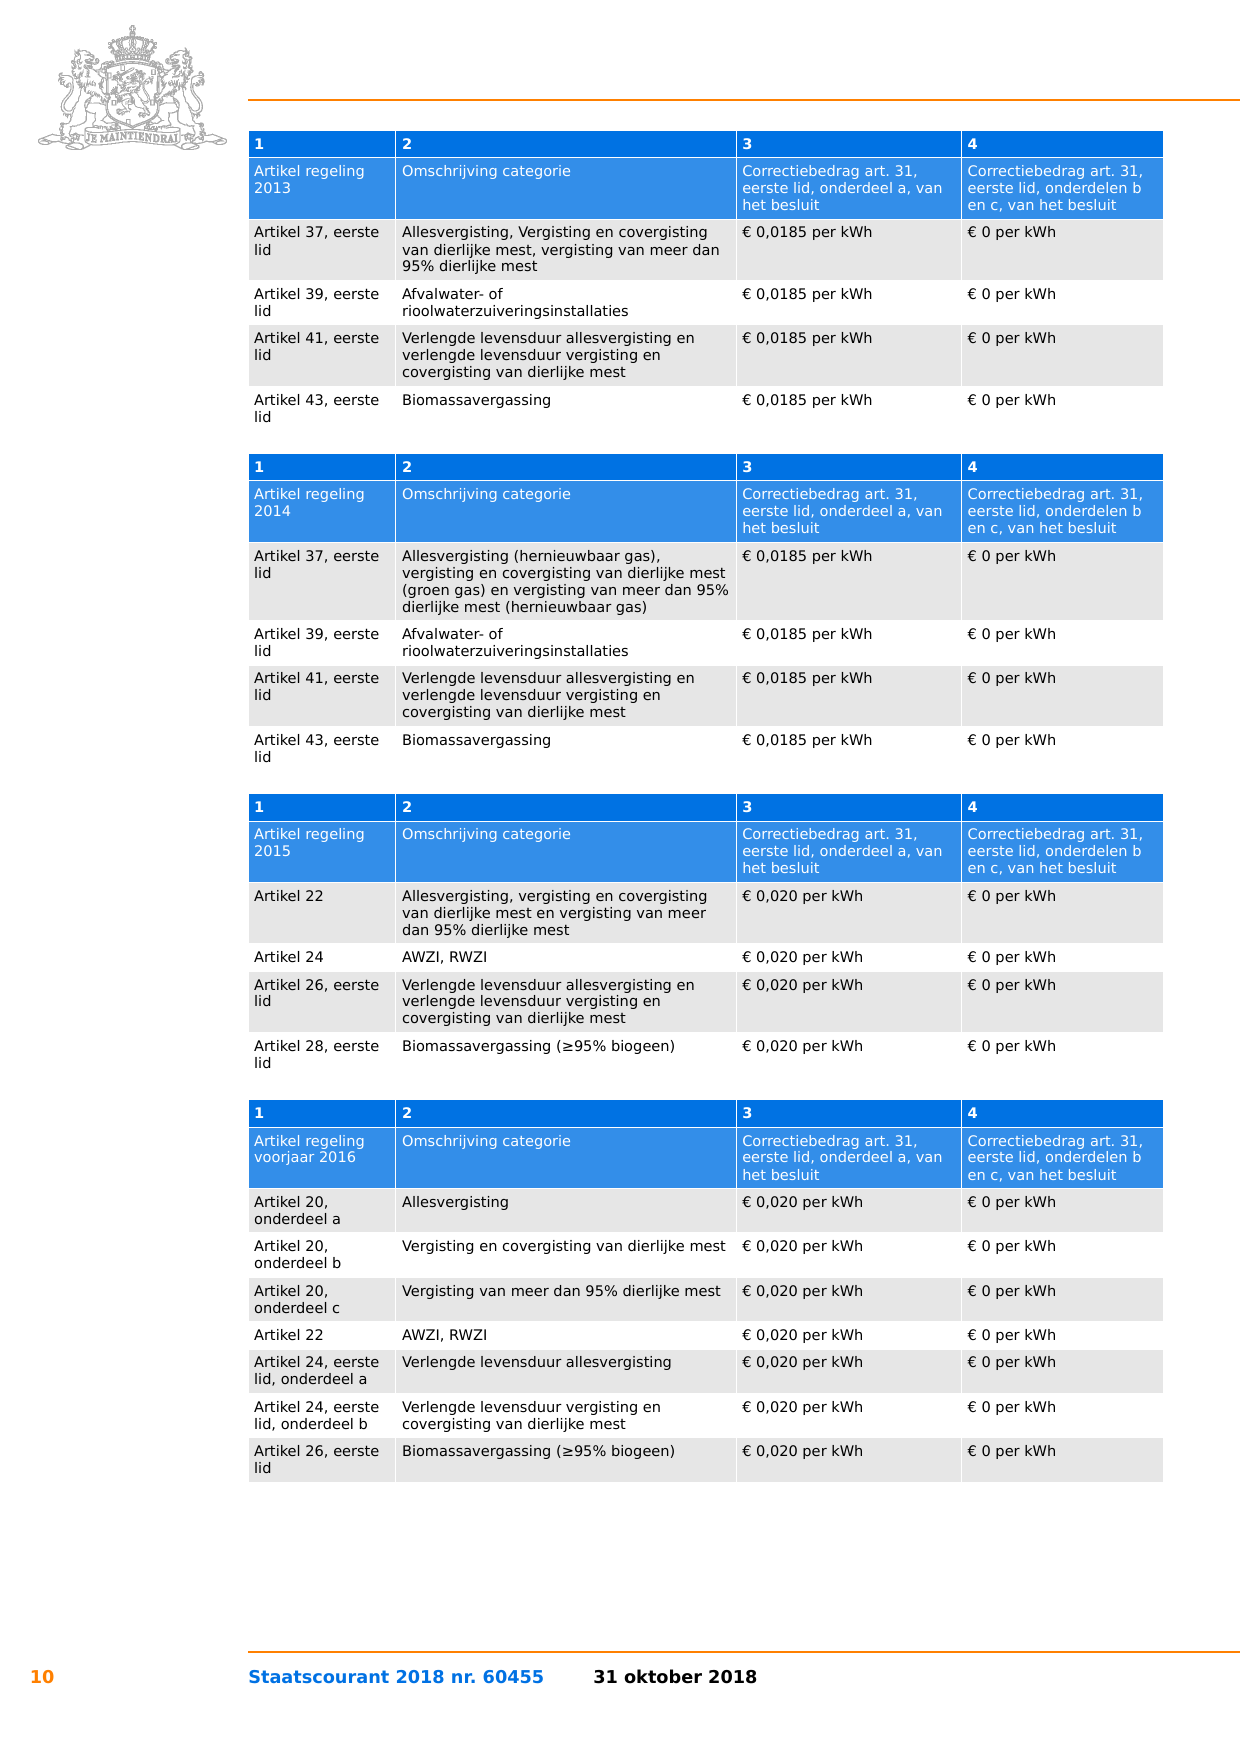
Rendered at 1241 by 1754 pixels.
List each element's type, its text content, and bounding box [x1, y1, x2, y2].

table_cell Correctiebedrag art. 31, eerste lid, onderdelen b en c, van het besluit [962, 822, 1163, 882]
table_cell € 0,0185 per kWh [737, 281, 961, 324]
table_cell Allesvergisting [396, 1189, 736, 1232]
table_cell € 0 per kWh [962, 1350, 1163, 1393]
table_cell € 0,0185 per kWh [737, 727, 961, 770]
table_cell Artikel 39, eerste lid [249, 281, 395, 324]
table_cell Artikel 22 [249, 1322, 395, 1348]
table_cell € 0,0185 per kWh [737, 543, 961, 620]
picture [38, 25, 227, 150]
table_cell Biomassavergassing (≥95% biogeen) [396, 1033, 736, 1076]
table_cell € 0 per kWh [962, 727, 1163, 770]
table_cell € 0,020 per kWh [737, 944, 961, 971]
table_cell Afvalwater- of rioolwaterzuiveringsinstallaties [396, 281, 736, 324]
table_cell € 0,020 per kWh [737, 1394, 961, 1437]
table_cell € 0 per kWh [962, 666, 1163, 726]
table_cell Artikel regeling 2013 [249, 158, 395, 219]
table_cell € 0 per kWh [962, 972, 1163, 1032]
table_cell Correctiebedrag art. 31, eerste lid, onderdelen b en c, van het besluit [962, 1128, 1163, 1188]
table_header 4 [962, 454, 1163, 480]
table_cell Allesvergisting, vergisting en covergisting van dierlijke mest en vergisting van meer dan 95% dierlijke mest [396, 883, 736, 943]
table_cell Artikel 20, onderdeel b [249, 1234, 395, 1277]
table_cell Correctiebedrag art. 31, eerste lid, onderdelen b en c, van het besluit [962, 481, 1163, 542]
table_cell Allesvergisting, Vergisting en covergisting van dierlijke mest, vergisting van meer dan 95% dierlijke mest [396, 220, 736, 280]
table_cell € 0,020 per kWh [737, 1189, 961, 1232]
table_cell Correctiebedrag art. 31, eerste lid, onderdelen b en c, van het besluit [962, 158, 1163, 219]
table_cell AWZI, RWZI [396, 1322, 736, 1348]
table_cell € 0,0185 per kWh [737, 220, 961, 280]
table_cell € 0 per kWh [962, 1234, 1163, 1277]
table_cell € 0,020 per kWh [737, 1033, 961, 1076]
table_cell Artikel regeling 2014 [249, 481, 395, 542]
table_cell € 0,020 per kWh [737, 1322, 961, 1348]
table_header 1 [249, 794, 395, 821]
table_cell € 0 per kWh [962, 1033, 1163, 1076]
table_cell Verlengde levensduur allesvergisting en verlengde levensduur vergisting en covergisting van dierlijke mest [396, 325, 736, 386]
table_header 2 [396, 794, 736, 821]
table_cell Correctiebedrag art. 31, eerste lid, onderdeel a, van het besluit [737, 822, 961, 882]
table_cell € 0 per kWh [962, 944, 1163, 971]
table_header 4 [962, 794, 1163, 821]
table_header 1 [249, 131, 395, 157]
table_cell € 0,0185 per kWh [737, 621, 961, 664]
table_cell € 0,020 per kWh [737, 1350, 961, 1393]
table_cell Allesvergisting (hernieuwbaar gas), vergisting en covergisting van dierlijke mest (groen gas) en vergisting van meer dan 95% dierlijke mest (hernieuwbaar gas) [396, 543, 736, 620]
table_cell Artikel 26, eerste lid [249, 972, 395, 1032]
table_cell Vergisting van meer dan 95% dierlijke mest [396, 1278, 736, 1321]
table_cell Artikel 28, eerste lid [249, 1033, 395, 1076]
table_cell Artikel 22 [249, 883, 395, 943]
table_cell € 0,020 per kWh [737, 1234, 961, 1277]
table_cell Correctiebedrag art. 31, eerste lid, onderdeel a, van het besluit [737, 158, 961, 219]
table_cell Correctiebedrag art. 31, eerste lid, onderdeel a, van het besluit [737, 1128, 961, 1188]
table_cell € 0 per kWh [962, 281, 1163, 324]
table_cell Artikel 20, onderdeel a [249, 1189, 395, 1232]
table_cell € 0 per kWh [962, 1438, 1163, 1482]
table_cell € 0 per kWh [962, 1278, 1163, 1321]
table_cell Omschrijving categorie [396, 822, 736, 882]
table_header 3 [737, 454, 961, 480]
table_cell € 0 per kWh [962, 220, 1163, 280]
table_cell € 0 per kWh [962, 1322, 1163, 1348]
table_cell Artikel 24 [249, 944, 395, 971]
table_header 2 [396, 454, 736, 480]
table_header 4 [962, 1100, 1163, 1127]
table_cell € 0 per kWh [962, 325, 1163, 386]
table_cell Artikel 24, eerste lid, onderdeel a [249, 1350, 395, 1393]
table_cell Biomassavergassing (≥95% biogeen) [396, 1438, 736, 1482]
table_cell Correctiebedrag art. 31, eerste lid, onderdeel a, van het besluit [737, 481, 961, 542]
table_cell Artikel 43, eerste lid [249, 387, 395, 430]
table_cell Biomassavergassing [396, 387, 736, 430]
table_cell € 0 per kWh [962, 543, 1163, 620]
table_cell € 0 per kWh [962, 387, 1163, 430]
table_cell € 0,020 per kWh [737, 1438, 961, 1482]
table_cell Omschrijving categorie [396, 158, 736, 219]
table_cell Biomassavergassing [396, 727, 736, 770]
table_cell € 0,020 per kWh [737, 972, 961, 1032]
table_cell Artikel 41, eerste lid [249, 666, 395, 726]
table_cell Artikel 20, onderdeel c [249, 1278, 395, 1321]
table_cell Artikel 41, eerste lid [249, 325, 395, 386]
table_cell Artikel 43, eerste lid [249, 727, 395, 770]
table_cell € 0 per kWh [962, 1394, 1163, 1437]
table_cell € 0 per kWh [962, 1189, 1163, 1232]
table_cell € 0,0185 per kWh [737, 387, 961, 430]
table_header 3 [737, 1100, 961, 1127]
table_cell Verlengde levensduur allesvergisting en verlengde levensduur vergisting en covergisting van dierlijke mest [396, 972, 736, 1032]
table_cell € 0,0185 per kWh [737, 325, 961, 386]
table_header 3 [737, 131, 961, 157]
table_cell Artikel 39, eerste lid [249, 621, 395, 664]
table_cell Vergisting en covergisting van dierlijke mest [396, 1234, 736, 1277]
table_cell € 0 per kWh [962, 883, 1163, 943]
table_cell AWZI, RWZI [396, 944, 736, 971]
table_cell Artikel regeling 2015 [249, 822, 395, 882]
table_header 1 [249, 454, 395, 480]
table_cell Verlengde levensduur vergisting en covergisting van dierlijke mest [396, 1394, 736, 1437]
table_cell Afvalwater- of rioolwaterzuiveringsinstallaties [396, 621, 736, 664]
table_cell € 0,0185 per kWh [737, 666, 961, 726]
table_cell Omschrijving categorie [396, 481, 736, 542]
table_cell € 0,020 per kWh [737, 883, 961, 943]
table_cell Omschrijving categorie [396, 1128, 736, 1188]
table_header 1 [249, 1100, 395, 1127]
table_cell Artikel 24, eerste lid, onderdeel b [249, 1394, 395, 1437]
table_cell Verlengde levensduur allesvergisting en verlengde levensduur vergisting en covergisting van dierlijke mest [396, 666, 736, 726]
table_cell Artikel 37, eerste lid [249, 543, 395, 620]
table_header 2 [396, 131, 736, 157]
table_cell € 0,020 per kWh [737, 1278, 961, 1321]
table_header 2 [396, 1100, 736, 1127]
table_cell Artikel regeling voorjaar 2016 [249, 1128, 395, 1188]
table_cell Artikel 26, eerste lid [249, 1438, 395, 1482]
table_cell Verlengde levensduur allesvergisting [396, 1350, 736, 1393]
table_cell € 0 per kWh [962, 621, 1163, 664]
table_header 3 [737, 794, 961, 821]
table_header 4 [962, 131, 1163, 157]
table_cell Artikel 37, eerste lid [249, 220, 395, 280]
